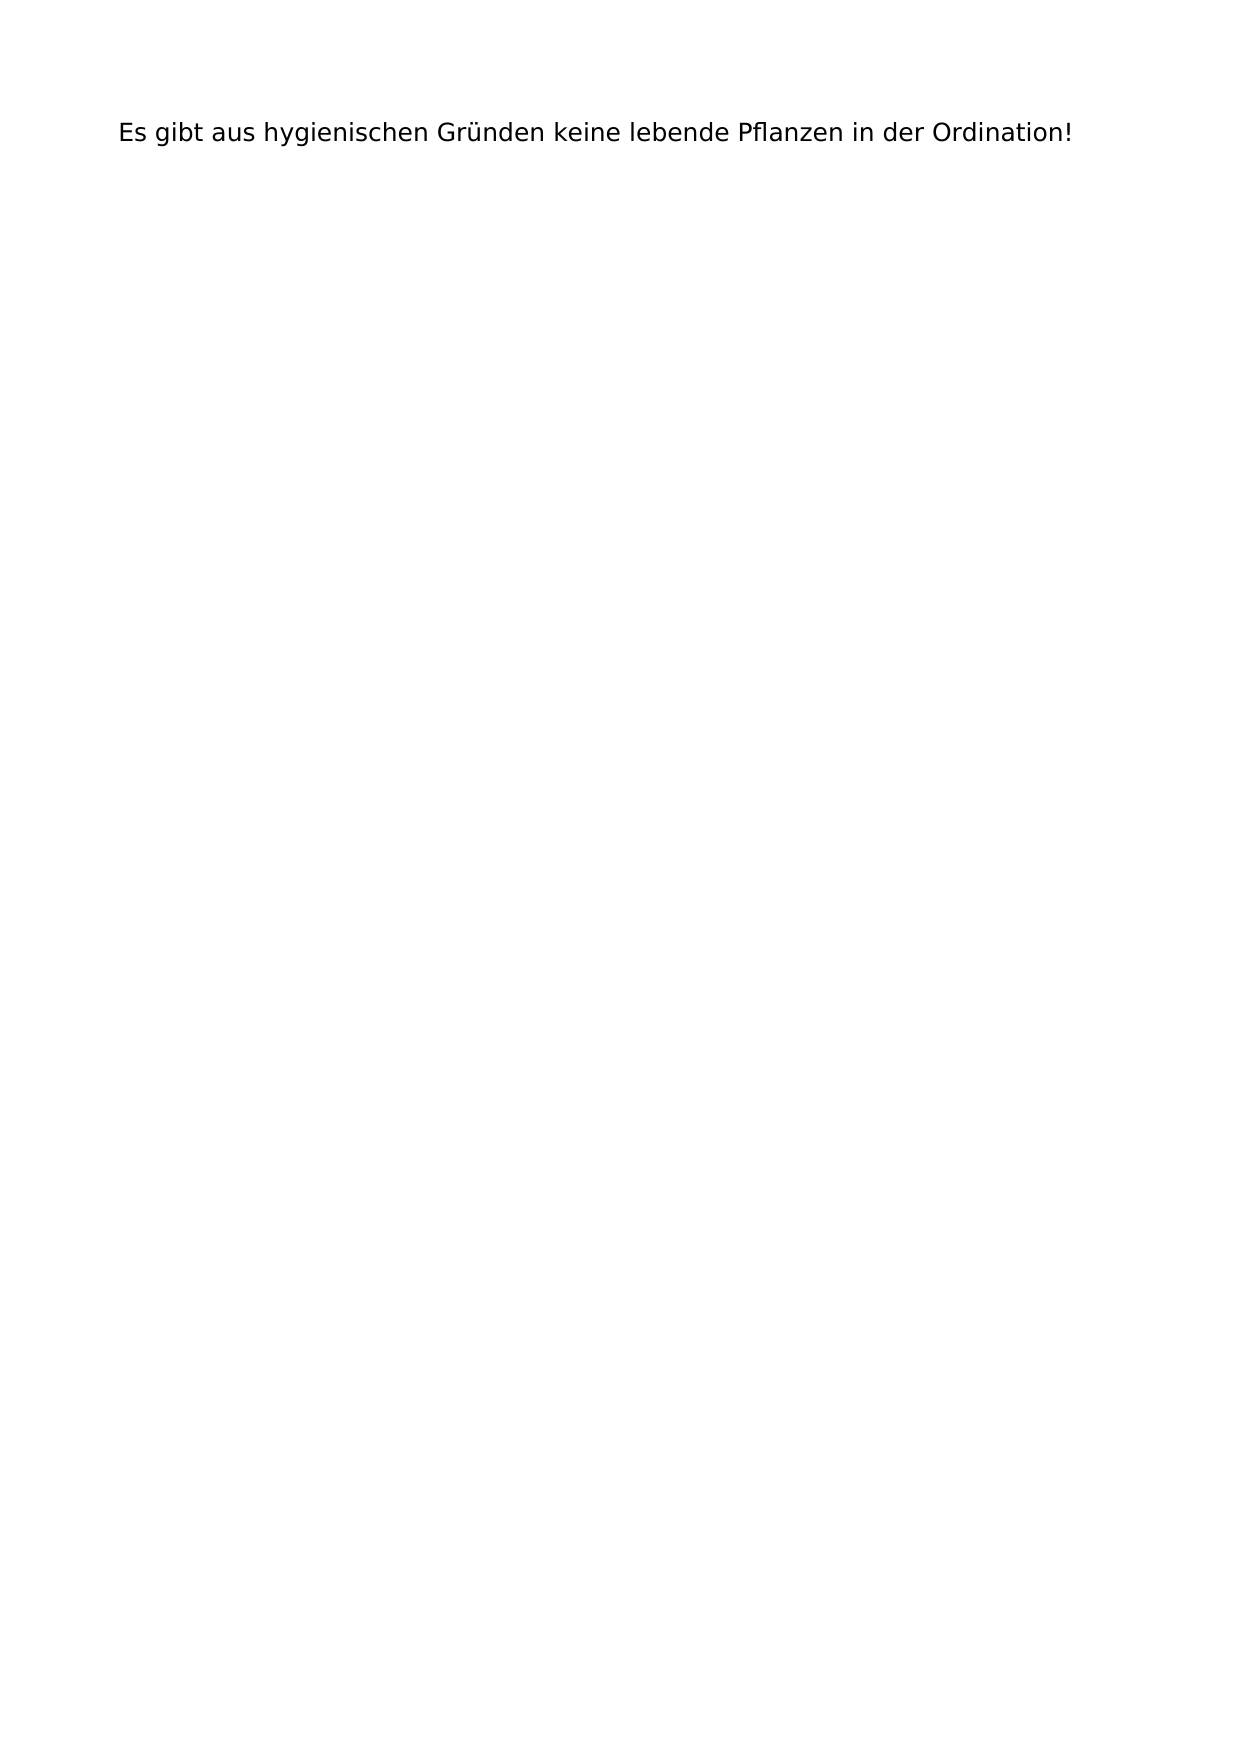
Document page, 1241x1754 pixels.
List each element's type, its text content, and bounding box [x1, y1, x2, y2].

text Es gibt aus hygienischen Gründen keine lebende Pflanzen in der Ordination! [118, 118, 1122, 147]
